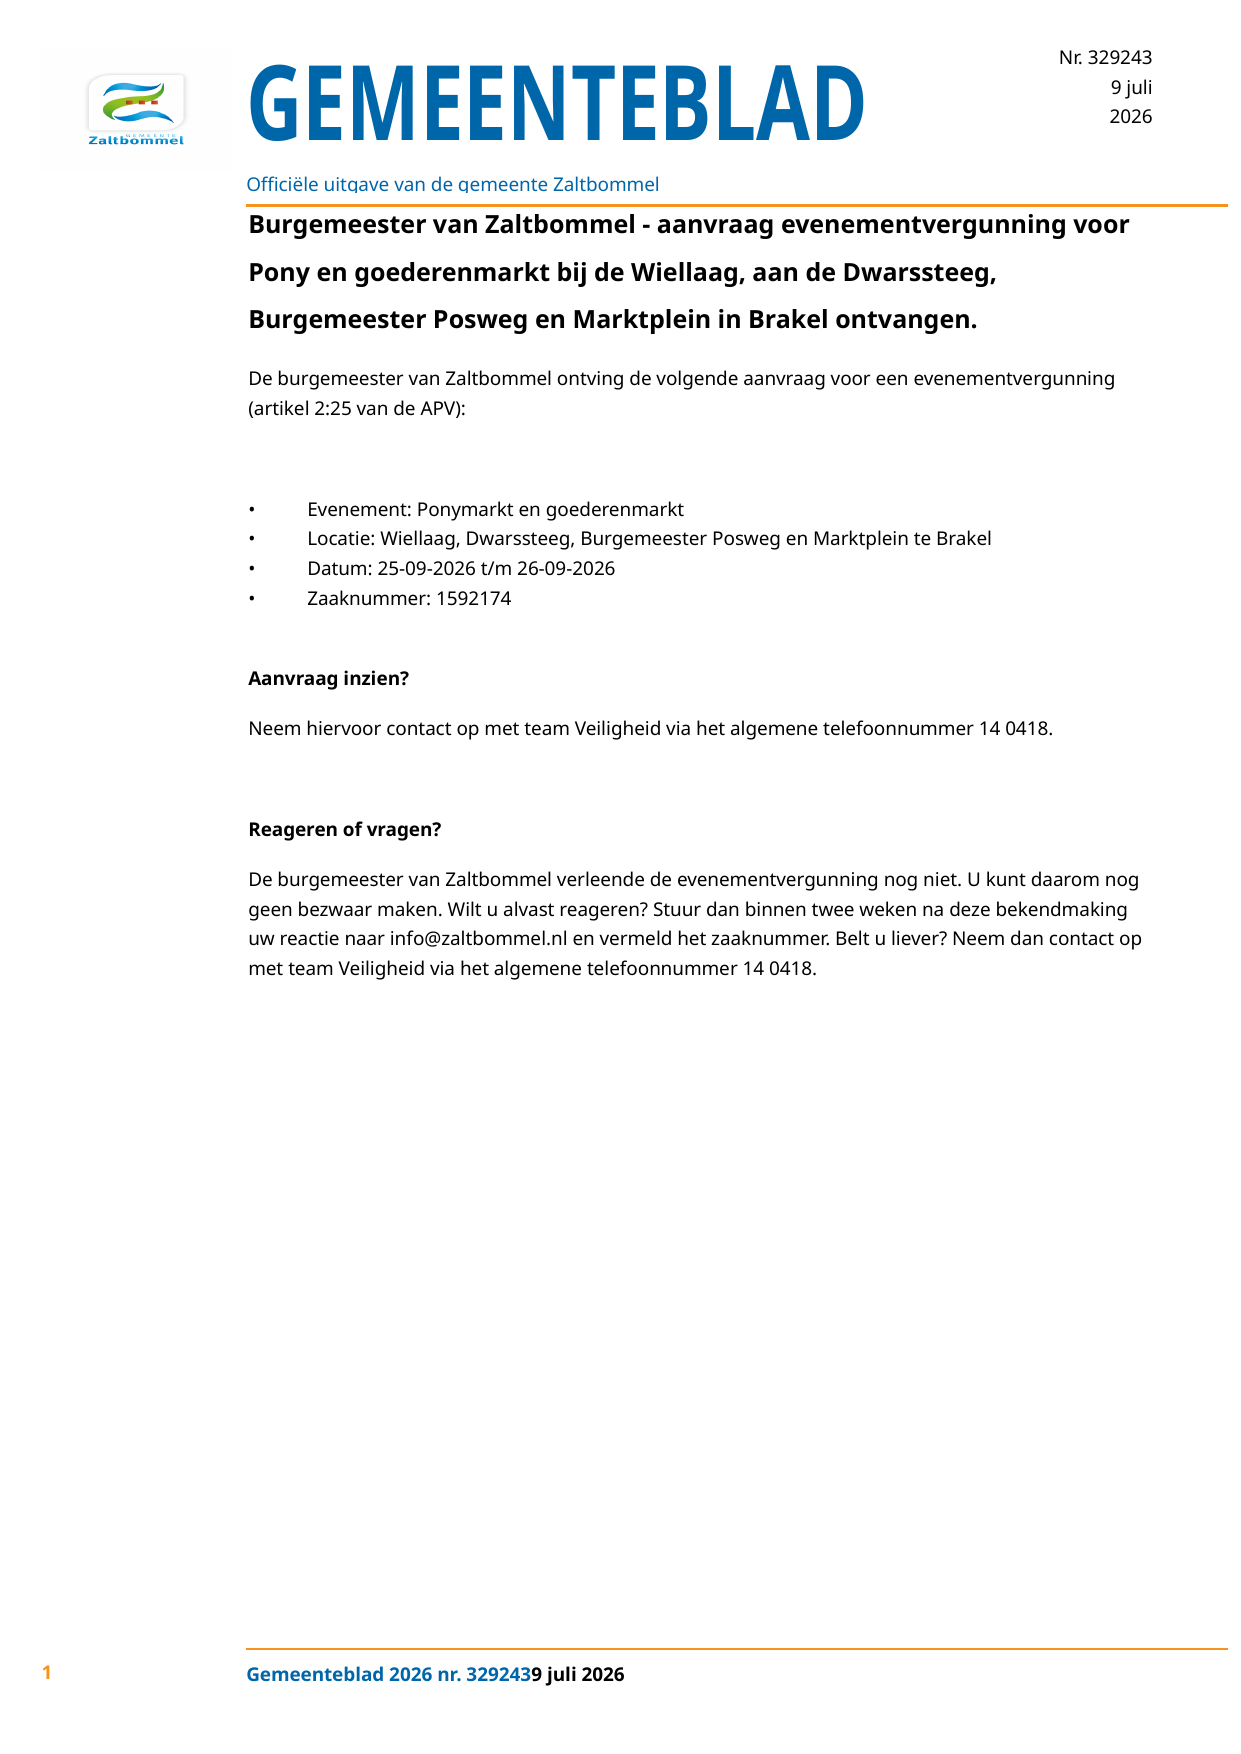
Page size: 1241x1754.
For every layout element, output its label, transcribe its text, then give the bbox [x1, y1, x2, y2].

text Burgemeester van Zaltbommel - aanvraag evenementvergunning voor Pony en goederenmarkt bij de Wiellaag, aan de Dwarssteeg, Burgemeester Posweg en Marktplein in Brakel ontvangen. [248, 207, 1152, 336]
list Evenement: Ponymarkt en goederenmarkt [248, 496, 1152, 522]
text Reageren of vragen? [248, 816, 1152, 842]
text De burgemeester van Zaltbommel verleende de evenementvergunning nog niet. U kunt daarom nog geen bezwaar maken. Wilt u alvast reageren? Stuur dan binnen twee weken na deze bekendmaking uw reactie naar info@zaltbommel.nl en vermeld het zaaknummer. Belt u liever? Neem dan contact op met team Veiligheid via het algemene telefoonnummer 14 0418. [248, 866, 1152, 981]
text Neem hiervoor contact op met team Veiligheid via het algemene telefoonnummer 14 0418. [248, 715, 1152, 741]
text Aanvraag inzien? [248, 665, 1152, 690]
list Datum: 25-09-2026 t/m 26-09-2026 [248, 555, 1152, 581]
list Zaaknummer: 1592174 [248, 585, 1152, 610]
list Locatie: Wiellaag, Dwarssteeg, Burgemeester Posweg en Marktplein te Brakel [248, 526, 1152, 551]
text De burgemeester van Zaltbommel ontving de volgende aanvraag voor een evenementvergunning (artikel 2:25 van de APV): [248, 366, 1152, 421]
picture [41, 47, 231, 172]
